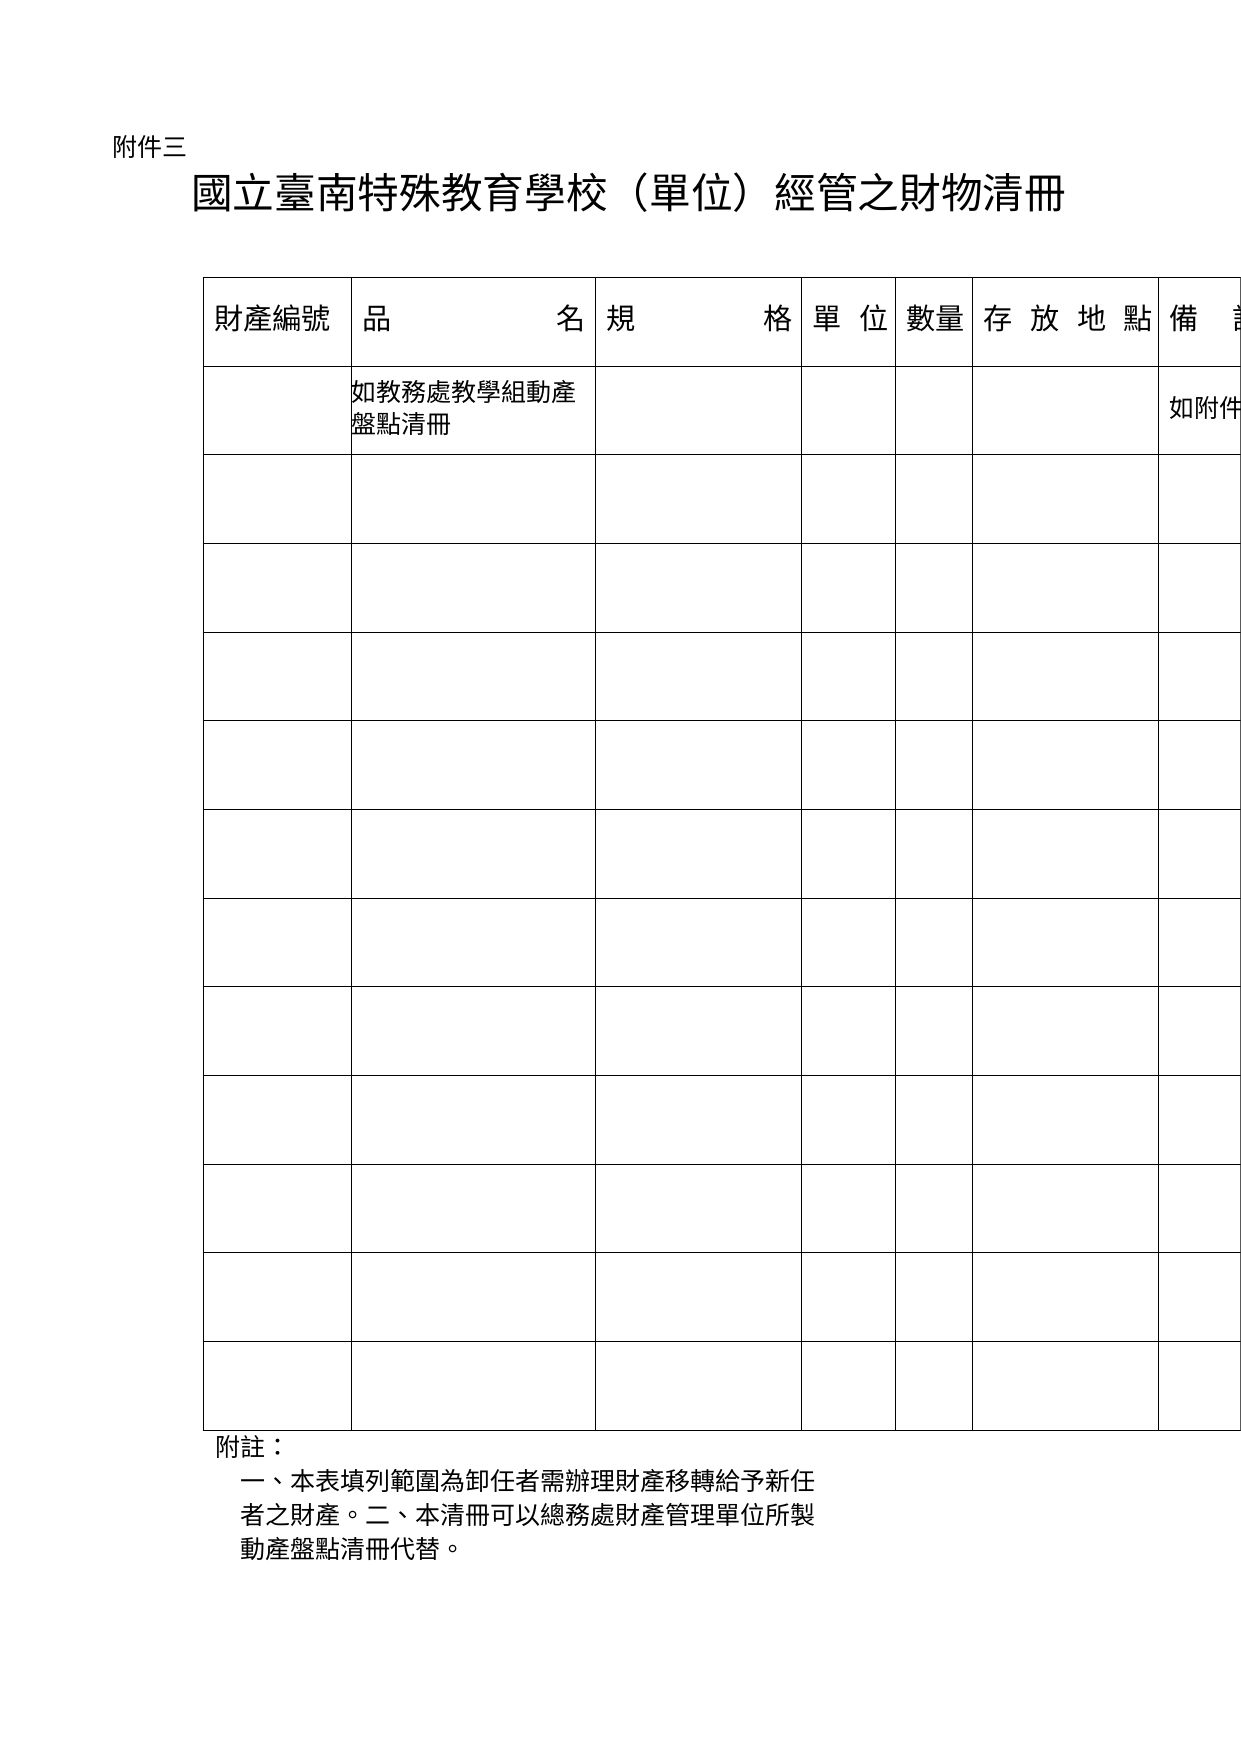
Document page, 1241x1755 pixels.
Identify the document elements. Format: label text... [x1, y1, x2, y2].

table_cell [352, 1342, 595, 1430]
table_cell [896, 899, 972, 986]
text 附註： [215, 1431, 1182, 1462]
table_cell [973, 455, 1158, 543]
text 一、本表填列範圍為卸任者需辦理財產移轉給予新任者之財產。二、本清冊可以總務處財產管理單位所製動產盤點清冊代替。 [240, 1463, 839, 1566]
table_cell [204, 544, 351, 632]
table_cell [802, 1076, 895, 1163]
table_cell [973, 633, 1158, 720]
table_header 存 放 地 點 [973, 278, 1158, 366]
table_cell [896, 633, 972, 720]
table_cell [596, 899, 801, 986]
table_cell [352, 810, 595, 898]
table_cell [596, 1076, 801, 1163]
table_cell [1159, 899, 1240, 986]
table_cell [1159, 1342, 1240, 1430]
table_cell [896, 1253, 972, 1341]
table_cell [802, 1253, 895, 1341]
table_cell [596, 455, 801, 543]
table_cell [973, 367, 1158, 454]
table_cell [596, 721, 801, 809]
table_cell [802, 1342, 895, 1430]
table_cell [204, 1342, 351, 1430]
table_cell [973, 1342, 1158, 1430]
table_cell [896, 1342, 972, 1430]
table_cell [204, 810, 351, 898]
table_cell [896, 544, 972, 632]
table_cell [204, 987, 351, 1075]
table_cell [204, 633, 351, 720]
table_cell [352, 987, 595, 1075]
table_cell [802, 367, 895, 454]
table_cell [802, 544, 895, 632]
text 附件三 [113, 130, 188, 164]
table_cell [596, 810, 801, 898]
table_cell [204, 455, 351, 543]
table_cell [204, 899, 351, 986]
table_header 品 名 [352, 278, 595, 366]
table_cell [973, 810, 1158, 898]
table_cell [896, 987, 972, 1075]
table_cell [352, 544, 595, 632]
table_cell [204, 721, 351, 809]
table_header 財產編號 [204, 278, 351, 366]
table_cell [596, 1165, 801, 1252]
table_cell [204, 367, 351, 454]
table_cell [896, 1076, 972, 1163]
table_header 備 註 [1159, 278, 1240, 366]
table_cell [1159, 810, 1240, 898]
table_cell [352, 633, 595, 720]
table_cell [596, 1342, 801, 1430]
table_cell [204, 1076, 351, 1163]
table_header 規 格 [596, 278, 801, 366]
table_cell [973, 1076, 1158, 1163]
table_cell [973, 899, 1158, 986]
table_cell [802, 987, 895, 1075]
table_cell [204, 1253, 351, 1341]
table_cell [896, 367, 972, 454]
table_header 數量 [896, 278, 972, 366]
table_cell [973, 544, 1158, 632]
table_cell [352, 721, 595, 809]
table_cell [596, 987, 801, 1075]
table_cell [896, 721, 972, 809]
table_cell [352, 1253, 595, 1341]
table_cell 如教務處教學組動產盤點清冊 [352, 367, 595, 454]
table_cell [204, 1165, 351, 1252]
subtitle 國立臺南特殊教育學校（單位）經管之財物清冊 [191, 164, 1182, 221]
table_cell [1159, 633, 1240, 720]
table_cell [802, 721, 895, 809]
table_cell [802, 633, 895, 720]
table_cell [802, 455, 895, 543]
table_cell [973, 1165, 1158, 1252]
table_cell [1159, 987, 1240, 1075]
table_cell [352, 455, 595, 543]
table_cell [973, 987, 1158, 1075]
table_cell [896, 1165, 972, 1252]
table_cell [596, 367, 801, 454]
table_cell [802, 899, 895, 986]
table_cell [352, 1165, 595, 1252]
table_cell [596, 1253, 801, 1341]
table_cell [1159, 544, 1240, 632]
table_cell [1159, 1253, 1240, 1341]
table_cell [1159, 1076, 1240, 1163]
table_cell [352, 899, 595, 986]
table_cell [352, 1076, 595, 1163]
table_cell [1159, 455, 1240, 543]
table_cell 如附件 [1159, 367, 1240, 454]
table_cell [802, 810, 895, 898]
table_cell [596, 544, 801, 632]
table_cell [802, 1165, 895, 1252]
table_cell [1159, 721, 1240, 809]
table_cell [896, 810, 972, 898]
table_cell [1159, 1165, 1240, 1252]
table_cell [973, 721, 1158, 809]
table_cell [973, 1253, 1158, 1341]
table_header 單 位 [802, 278, 895, 366]
table_cell [596, 633, 801, 720]
table_cell [896, 455, 972, 543]
